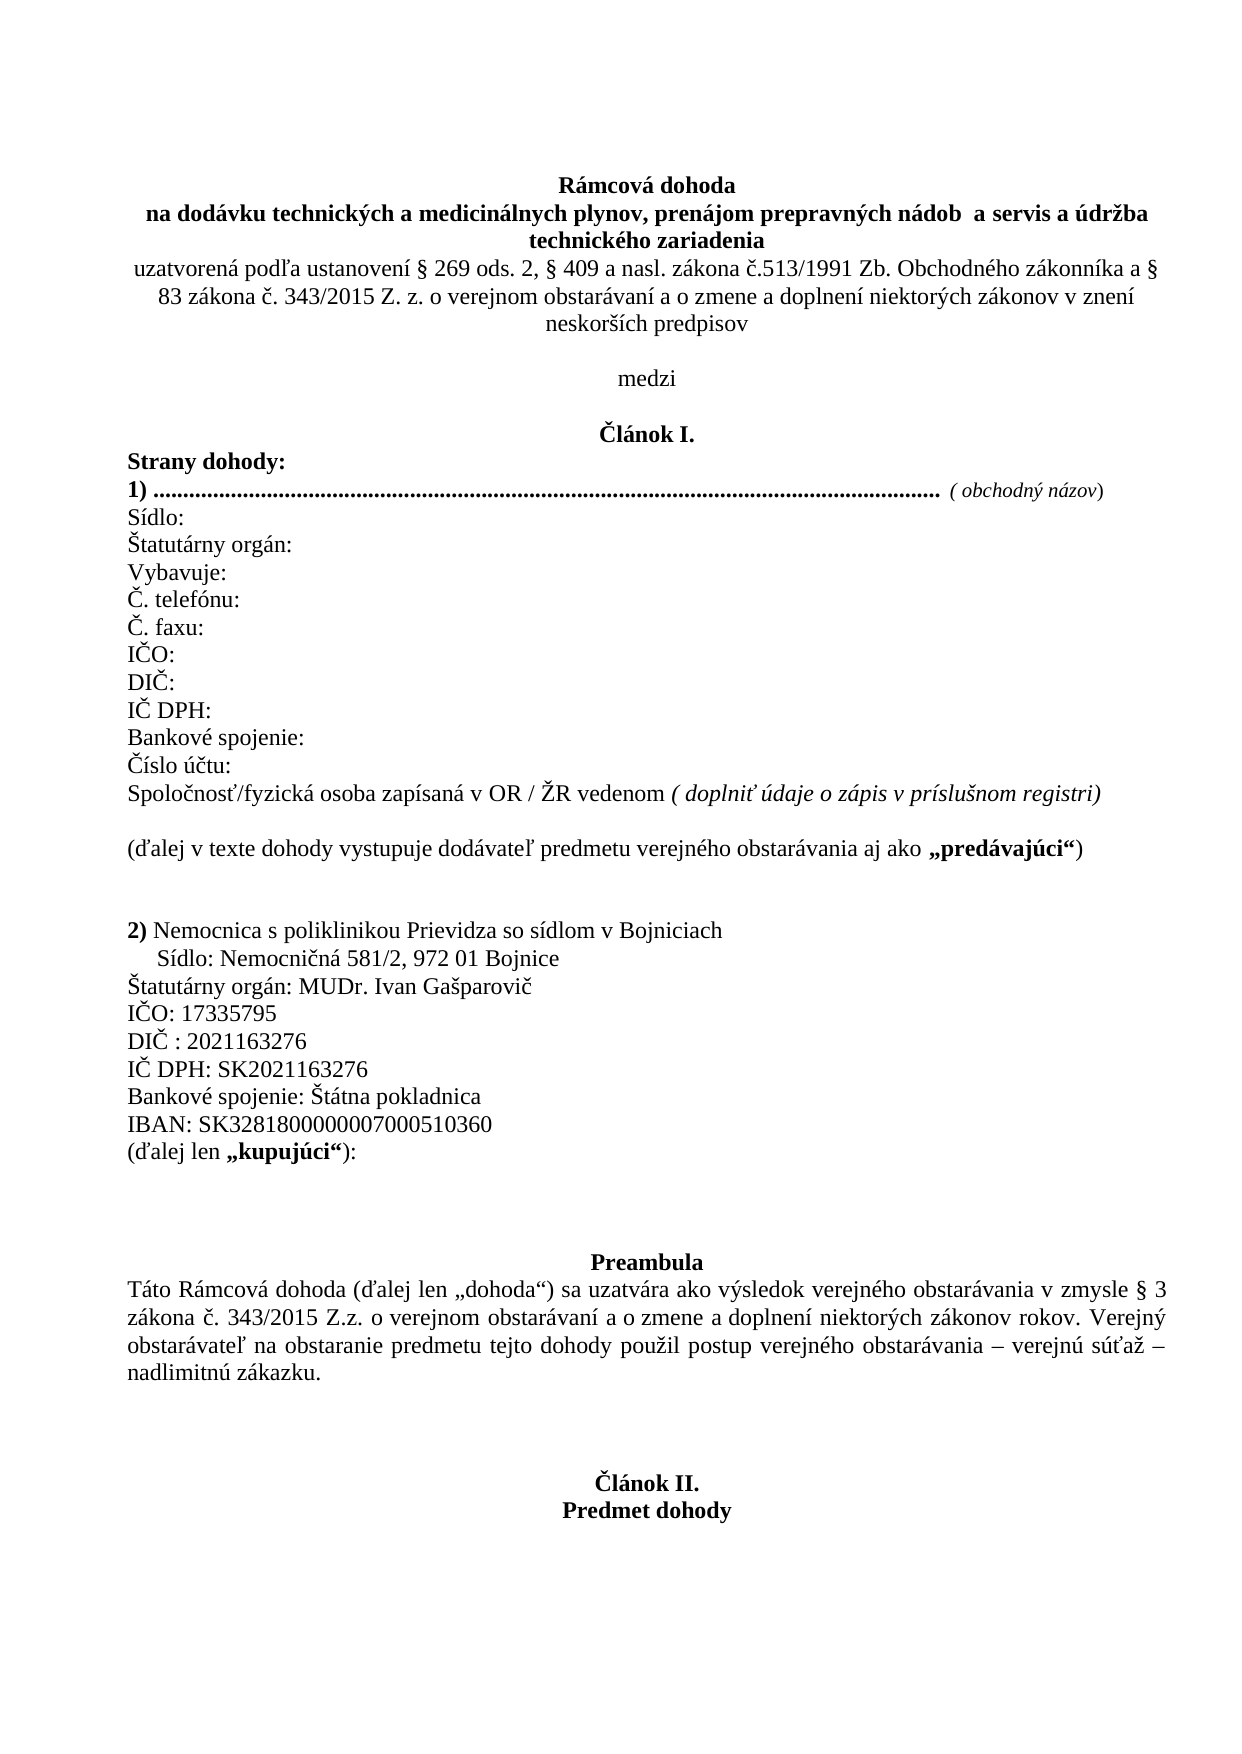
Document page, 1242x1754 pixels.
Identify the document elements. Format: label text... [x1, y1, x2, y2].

text Sídlo: [127, 502, 1167, 530]
text Preambula [127, 1248, 1167, 1275]
text Článok I. [127, 420, 1167, 447]
text IČ DPH: SK2021163276 [127, 1054, 1167, 1082]
text Štatutárny orgán: MUDr. Ivan Gašparovič [127, 972, 1167, 999]
text IČ DPH: [127, 696, 1167, 723]
text 1) .................................................................................................................................... ( obchodný názov) [127, 475, 1167, 502]
text medzi [127, 364, 1167, 392]
text 2) Nemocnica s poliklinikou Prievidza so sídlom v Bojniciach [127, 917, 1167, 944]
text Bankové spojenie: Štátna pokladnica [127, 1082, 1167, 1110]
text IBAN: SK3281800000007000510360 [127, 1110, 1167, 1137]
text Bankové spojenie: [127, 723, 1167, 751]
text Vybavuje: [127, 558, 1167, 585]
text Strany dohody: [127, 447, 1167, 475]
text Táto Rámcová dohoda (ďalej len „dohoda“) sa uzatvára ako výsledok verejného obstarávania v zmysle § 3 zákona č. 343/2015 Z.z. o verejnom obstarávaní a o zmene a doplnení niektorých zákonov rokov. Verejný obstarávateľ na obstaranie predmetu tejto dohody použil postup verejného obstarávania – verejnú súťaž – nadlimitnú zákazku. [127, 1275, 1167, 1386]
text Číslo účtu: [127, 751, 1167, 778]
text Článok II. [127, 1469, 1167, 1496]
text DIČ : 2021163276 [127, 1027, 1167, 1054]
text Sídlo: Nemocničná 581/2, 972 01 Bojnice [127, 944, 1167, 972]
text IČO: [127, 641, 1167, 668]
text IČO: 17335795 [127, 999, 1167, 1027]
text (ďalej len „kupujúci“): [127, 1137, 1167, 1165]
text Predmet dohody [127, 1496, 1167, 1524]
text Č. faxu: [127, 613, 1167, 641]
text Štatutárny orgán: [127, 530, 1167, 558]
text Č. telefónu: [127, 585, 1167, 613]
text Rámcová dohoda [127, 171, 1167, 199]
text (ďalej v texte dohody vystupuje dodávateľ predmetu verejného obstarávania aj ako „predávajúci“) [127, 834, 1167, 861]
text Spoločnosť/fyzická osoba zapísaná v OR / ŽR vedenom ( doplniť údaje o zápis v príslušnom registri) [127, 778, 1167, 806]
text na dodávku technických a medicinálnych plynov, prenájom prepravných nádob a servis a údržba technického zariadenia [127, 199, 1167, 254]
text uzatvorená podľa ustanovení § 269 ods. 2, § 409 a nasl. zákona č.513/1991 Zb. Obchodného zákonníka a § 83 zákona č. 343/2015 Z. z. o verejnom obstarávaní a o zmene a doplnení niektorých zákonov v znení neskorších predpisov [127, 254, 1167, 337]
text DIČ: [127, 668, 1167, 696]
